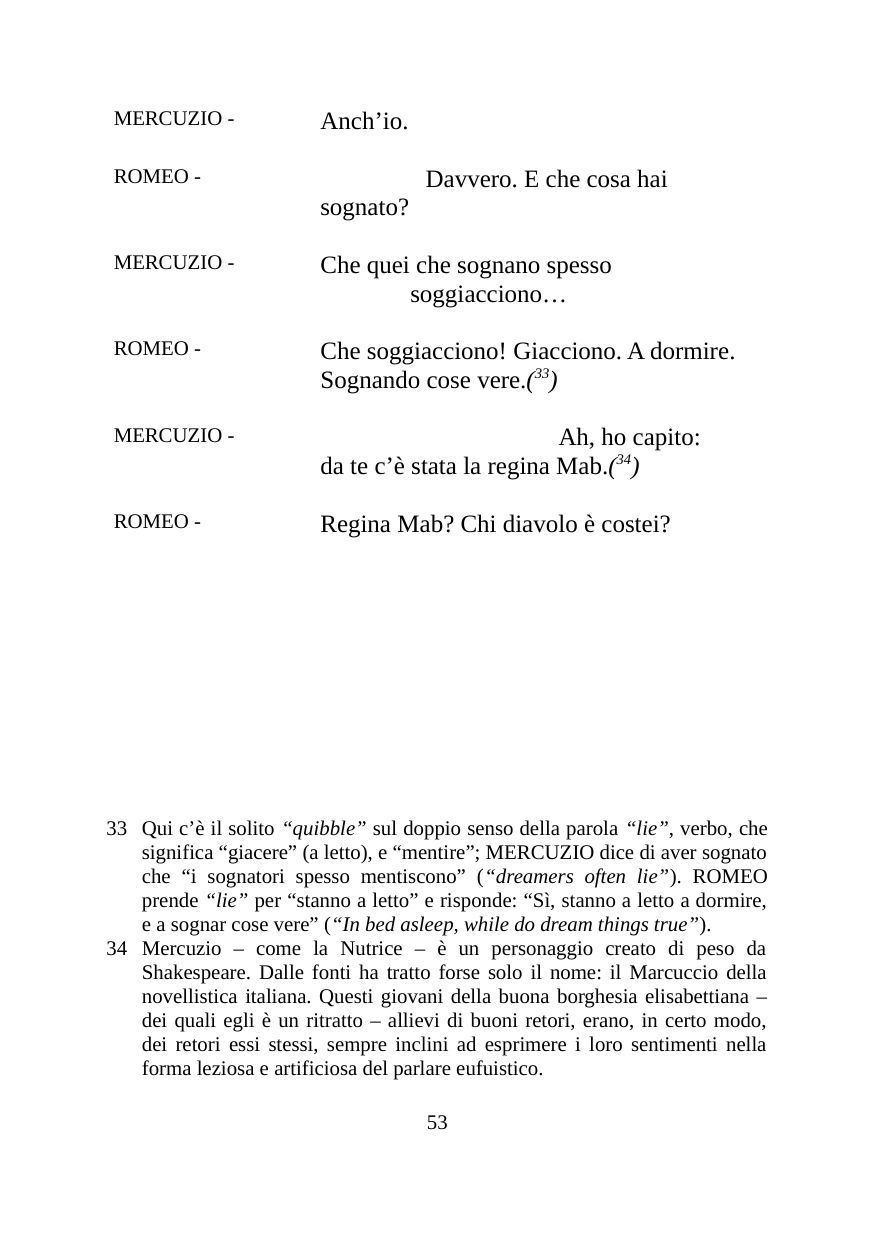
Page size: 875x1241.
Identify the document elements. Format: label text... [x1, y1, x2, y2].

table_cell Anch’io. [313, 106, 768, 164]
table_cell Regina Mab? Chi diavolo è costei? [313, 509, 768, 566]
table_cell ROMEO - [106, 164, 313, 250]
table_cell MERCUZIO - [106, 250, 313, 336]
table_cell Davvero. E che cosa hai sognato? [313, 164, 768, 250]
table_cell ROMEO - [106, 336, 313, 422]
table_cell ROMEO - [106, 509, 313, 566]
table_cell Ah, ho capito: da te c’è stata la regina Mab.() [313, 423, 768, 509]
table_cell Che soggiacciono! Giacciono. A dormire. Sognando cose vere.() [313, 336, 768, 422]
table_cell MERCUZIO - [106, 423, 313, 509]
table_cell Che quei che sognano spesso soggiacciono… [313, 250, 768, 336]
table_cell MERCUZIO - [106, 106, 313, 164]
